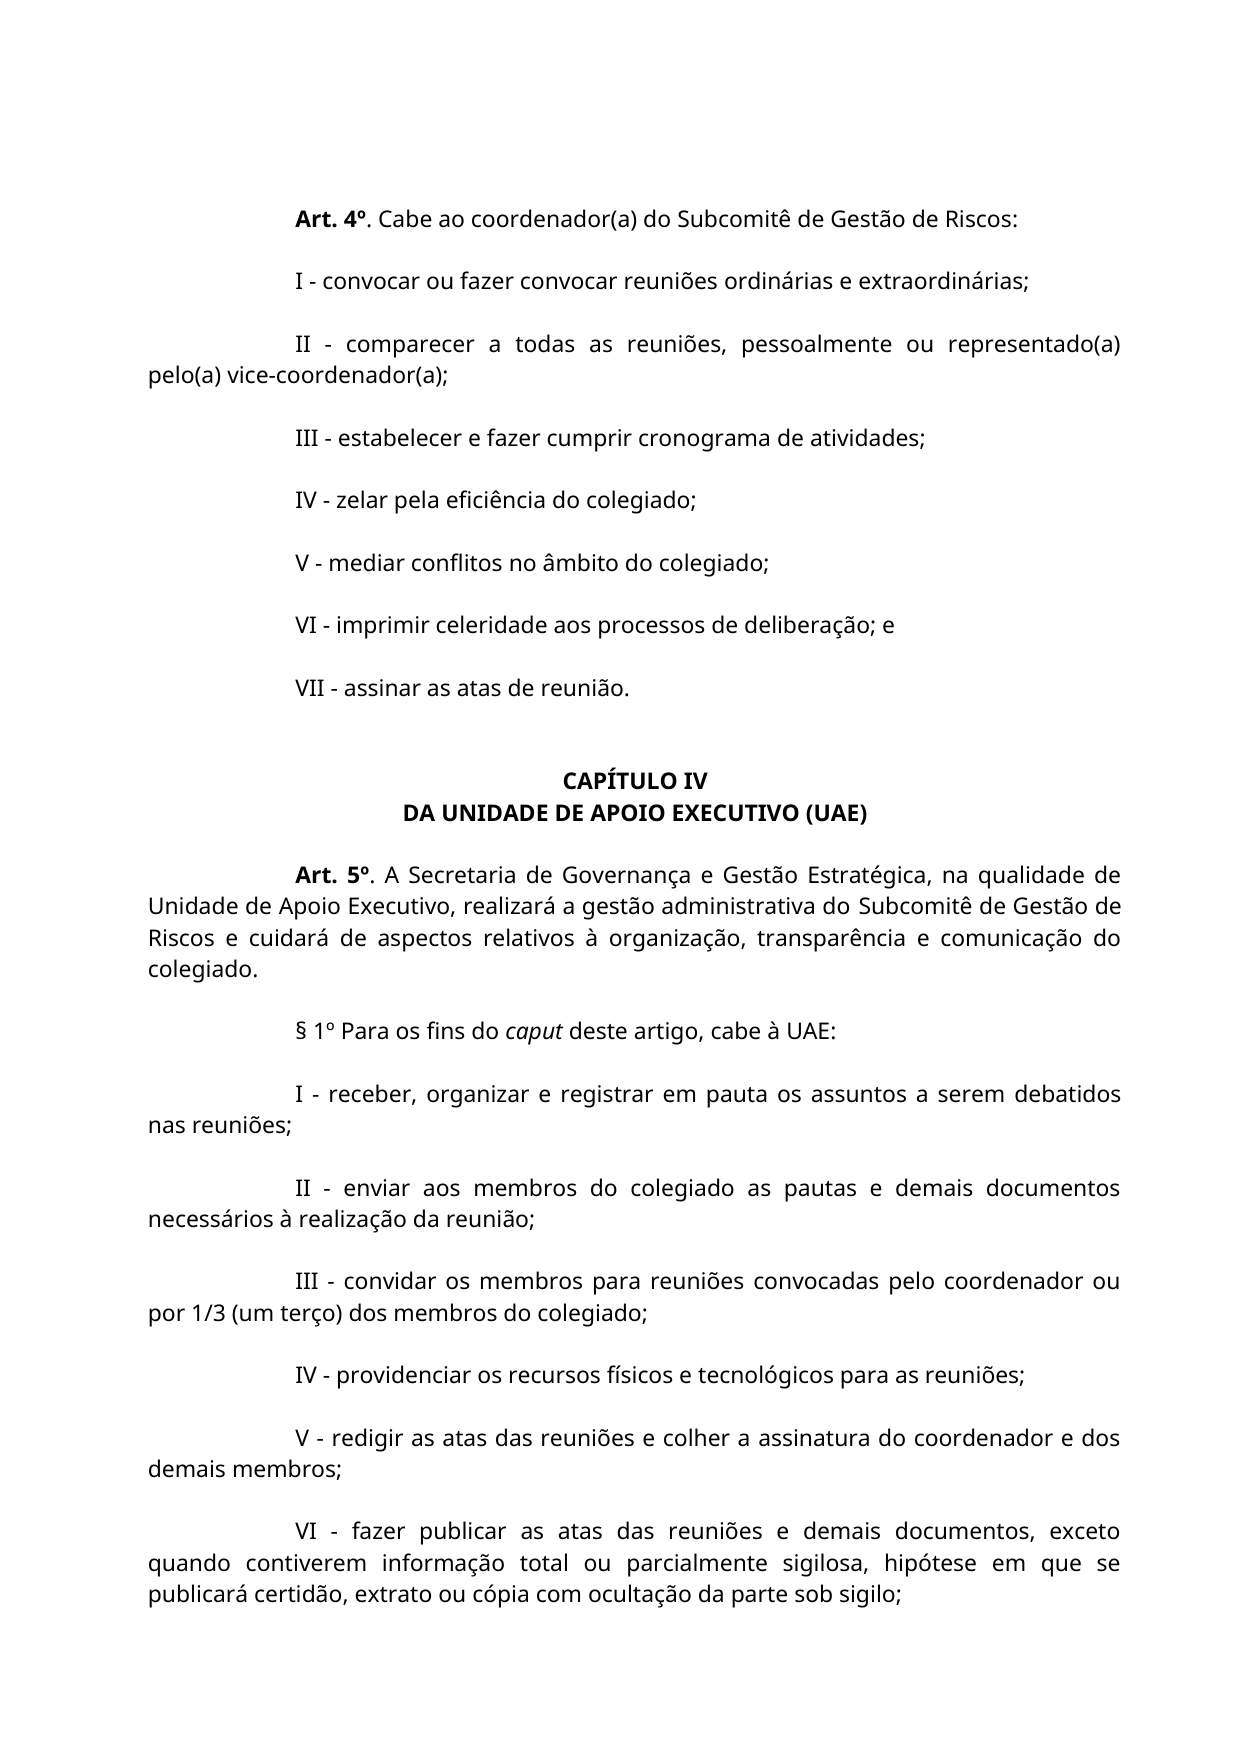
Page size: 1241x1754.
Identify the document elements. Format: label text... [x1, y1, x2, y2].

text I - convocar ou fazer convocar reuniões ordinárias e extraordinárias; [148, 265, 1122, 297]
text CAPÍTULO IV [148, 765, 1122, 797]
text I - receber, organizar e registrar em pauta os assuntos a serem debatidos nas reuniões; [148, 1078, 1122, 1140]
text § 1º Para os fins do caput deste artigo, cabe à UAE: [148, 1015, 1122, 1047]
text III - convidar os membros para reuniões convocadas pelo coordenador ou por 1/3 (um terço) dos membros do colegiado; [148, 1265, 1122, 1328]
text Art. 5º. A Secretaria de Governança e Gestão Estratégica, na qualidade de Unidade de Apoio Executivo, realizará a gestão administrativa do Subcomitê de Gestão de Riscos e cuidará de aspectos relativos à organização, transparência e comunicação do colegiado. [148, 859, 1122, 984]
text IV - zelar pela eficiência do colegiado; [148, 484, 1122, 515]
text DA UNIDADE DE APOIO EXECUTIVO (UAE) [148, 797, 1122, 828]
text V - redigir as atas das reuniões e colher a assinatura do coordenador e dos demais membros; [148, 1422, 1122, 1484]
text II - enviar aos membros do colegiado as pautas e demais documentos necessários à realização da reunião; [148, 1172, 1122, 1234]
text IV - providenciar os recursos físicos e tecnológicos para as reuniões; [148, 1359, 1122, 1390]
text V - mediar conflitos no âmbito do colegiado; [148, 547, 1122, 578]
text VI - imprimir celeridade aos processos de deliberação; e [148, 609, 1122, 640]
text VI - fazer publicar as atas das reuniões e demais documentos, exceto quando contiverem informação total ou parcialmente sigilosa, hipótese em que se publicará certidão, extrato ou cópia com ocultação da parte sob sigilo; [148, 1515, 1122, 1609]
text Art. 4º. Cabe ao coordenador(a) do Subcomitê de Gestão de Riscos: [148, 203, 1122, 234]
text II - comparecer a todas as reuniões, pessoalmente ou representado(a) pelo(a) vice-coordenador(a); [148, 328, 1122, 390]
text III - estabelecer e fazer cumprir cronograma de atividades; [148, 422, 1122, 453]
text VII - assinar as atas de reunião. [148, 672, 1122, 703]
